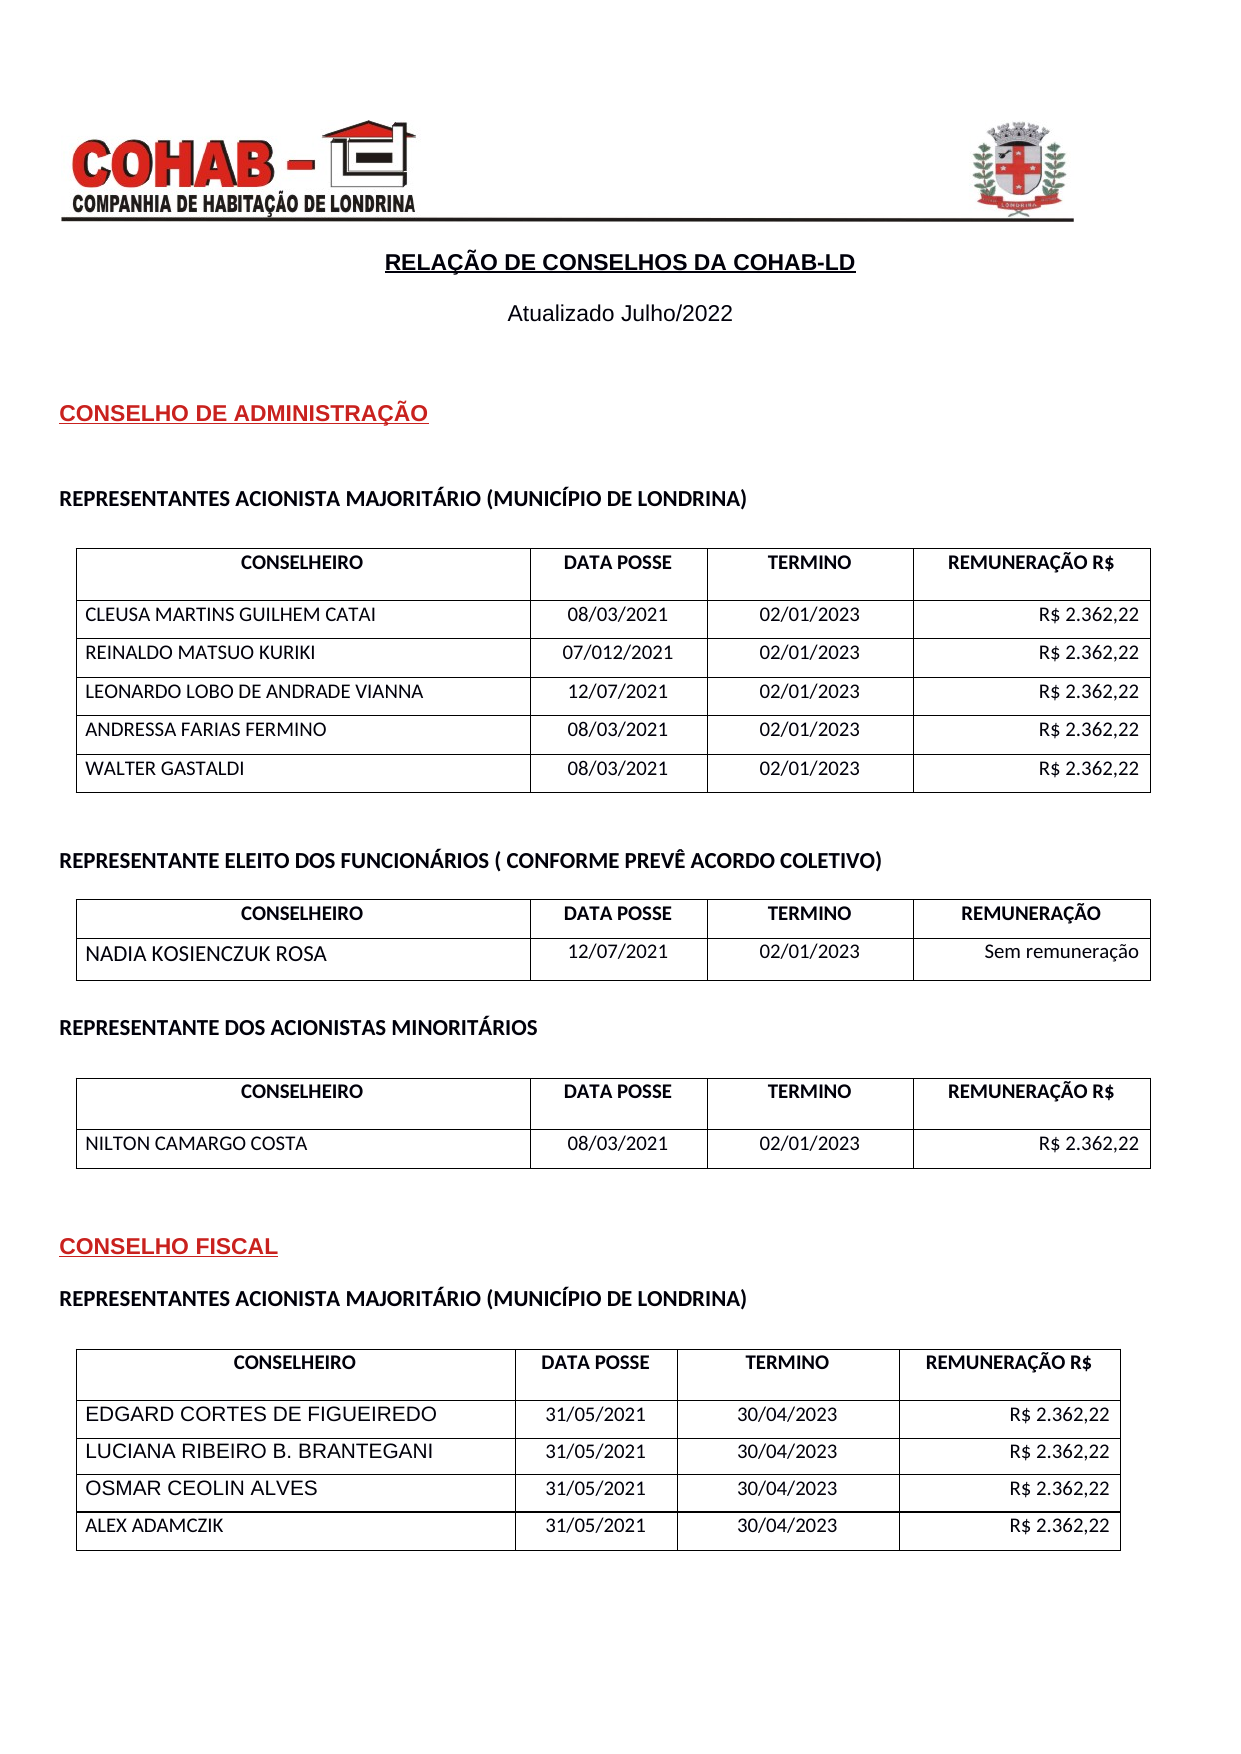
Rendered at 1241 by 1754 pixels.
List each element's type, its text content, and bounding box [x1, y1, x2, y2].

table_cell 02/01/2023 [708, 939, 913, 980]
table_cell R$ 2.362,22 [914, 1130, 1150, 1168]
table_cell 08/03/2021 [531, 601, 707, 638]
table_header TERMINO [708, 900, 913, 938]
table_cell NADIA KOSIENCZUK ROSA [77, 939, 530, 980]
table_header CONSELHEIRO [77, 1079, 530, 1129]
table_header DATA POSSE [516, 1350, 677, 1400]
table_cell CLEUSA MARTINS GUILHEM CATAI [77, 601, 530, 638]
table_cell OSMAR CEOLIN ALVES [77, 1475, 515, 1511]
table_header DATA POSSE [531, 1079, 707, 1129]
table_cell LEONARDO LOBO DE ANDRADE VIANNA [77, 678, 530, 715]
table_cell 02/01/2023 [708, 755, 913, 792]
picture [62, 119, 1073, 223]
table_header CONSELHEIRO [77, 549, 530, 600]
table_cell R$ 2.362,22 [900, 1401, 1120, 1437]
table_cell 08/03/2021 [531, 755, 707, 792]
table_header REMUNERAÇÃO R$ [900, 1350, 1120, 1400]
table_cell 30/04/2023 [678, 1439, 899, 1474]
table_header TERMINO [708, 1079, 913, 1129]
table_cell 30/04/2023 [678, 1513, 899, 1550]
table_cell LUCIANA RIBEIRO B. BRANTEGANI [77, 1439, 515, 1474]
table_cell 07/012/2021 [531, 639, 707, 677]
table_header TERMINO [708, 549, 913, 600]
table_cell Sem remuneração [914, 939, 1150, 980]
table_cell R$ 2.362,22 [914, 716, 1150, 754]
table_cell 31/05/2021 [516, 1401, 677, 1437]
text CONSELHO FISCAL [59, 1233, 1181, 1259]
table_cell 08/03/2021 [531, 716, 707, 754]
table_cell 02/01/2023 [708, 716, 913, 754]
table_cell 08/03/2021 [531, 1130, 707, 1168]
table_cell R$ 2.362,22 [914, 601, 1150, 638]
table_cell R$ 2.362,22 [900, 1475, 1120, 1511]
text CONSELHO DE ADMINISTRAÇÃO [59, 400, 1181, 427]
table_cell 02/01/2023 [708, 678, 913, 715]
table_cell 12/07/2021 [531, 678, 707, 715]
text REPRESENTANTE DOS ACIONISTAS MINORITÁRIOS [59, 1013, 1181, 1041]
table_cell R$ 2.362,22 [914, 639, 1150, 677]
table_cell WALTER GASTALDI [77, 755, 530, 792]
table_cell R$ 2.362,22 [900, 1439, 1120, 1474]
text Atualizado Julho/2022 [59, 300, 1181, 326]
table_header DATA POSSE [531, 549, 707, 600]
table_cell 30/04/2023 [678, 1401, 899, 1437]
table_cell REINALDO MATSUO KURIKI [77, 639, 530, 677]
table_header CONSELHEIRO [77, 1350, 515, 1400]
table_header REMUNERAÇÃO [914, 900, 1150, 938]
table_cell 31/05/2021 [516, 1475, 677, 1511]
text REPRESENTANTES ACIONISTA MAJORITÁRIO (MUNICÍPIO DE LONDRINA) [59, 484, 1181, 512]
table_cell 02/01/2023 [708, 1130, 913, 1168]
table_header DATA POSSE [531, 900, 707, 938]
text REPRESENTANTE ELEITO DOS FUNCIONÁRIOS ( CONFORME PREVÊ ACORDO COLETIVO) [59, 846, 1181, 874]
table_cell 30/04/2023 [678, 1475, 899, 1511]
table_header TERMINO [678, 1350, 899, 1400]
table_cell ANDRESSA FARIAS FERMINO [77, 716, 530, 754]
text RELAÇÃO DE CONSELHOS DA COHAB-LD [59, 249, 1181, 275]
table_cell ALEX ADAMCZIK [77, 1513, 515, 1550]
table_cell 12/07/2021 [531, 939, 707, 980]
table_cell 02/01/2023 [708, 639, 913, 677]
table_cell R$ 2.362,22 [900, 1513, 1120, 1550]
table_cell R$ 2.362,22 [914, 678, 1150, 715]
table_header REMUNERAÇÃO R$ [914, 549, 1150, 600]
table_header REMUNERAÇÃO R$ [914, 1079, 1150, 1129]
table_cell R$ 2.362,22 [914, 755, 1150, 792]
table_cell 02/01/2023 [708, 601, 913, 638]
text REPRESENTANTES ACIONISTA MAJORITÁRIO (MUNICÍPIO DE LONDRINA) [59, 1284, 1181, 1312]
table_cell 31/05/2021 [516, 1439, 677, 1474]
table_cell 31/05/2021 [516, 1513, 677, 1550]
table_cell NILTON CAMARGO COSTA [77, 1130, 530, 1168]
table_cell EDGARD CORTES DE FIGUEIREDO [77, 1401, 515, 1437]
table_header CONSELHEIRO [77, 900, 530, 938]
